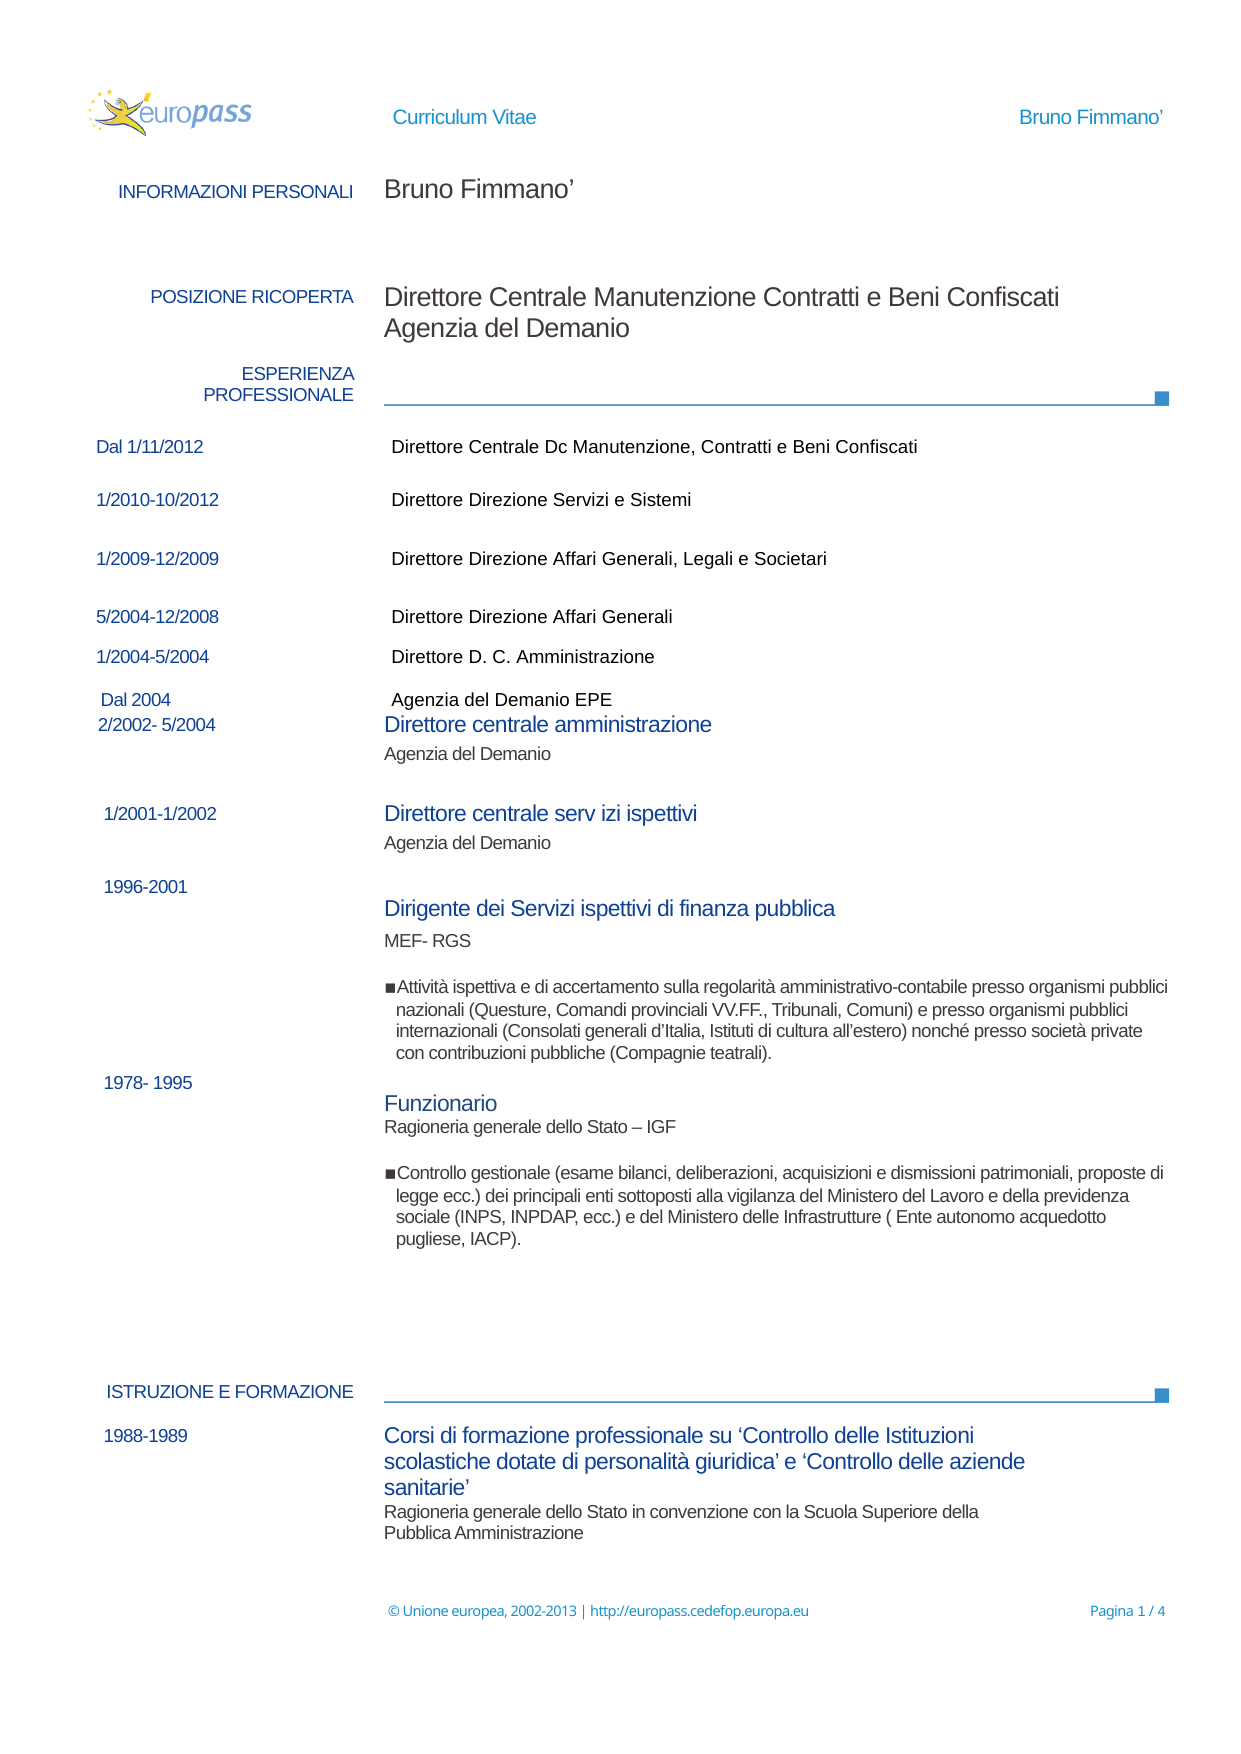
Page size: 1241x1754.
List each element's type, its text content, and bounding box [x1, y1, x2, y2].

table_header ESPERIENZA PROFESSIONALE [89, 363, 384, 406]
table_cell Direttore Direzione Affari Generali [384, 588, 1169, 646]
table_cell Direttore Direzione Servizi e Sistemi [384, 469, 1169, 529]
table_cell Attività ispettiva e di accertamento sulla regolarità amministrativo-contabile presso organismi pubblici nazionali (Questure, Comandi provinciali VV.FF., Tribunali, Comuni) e presso organismi pubblici internazionali (Consolati generali d’Italia, Istituti di cultura all’estero) nonché presso società private con contribuzioni pubbliche (Compagnie teatrali). Funzionario Ragioneria generale dello Stato – IGF Controllo gestionale (esame bilanci, deliberazioni, acquisizioni e dismissioni patrimoniali, proposte di legge ecc.) dei principali enti sottoposti alla vigilanza del Ministero del Lavoro e della previdenza sociale (INPS, INPDAP, ecc.) e del Ministero delle Infrastrutture ( Ente autonomo acquedotto pugliese, IACP). [384, 973, 1169, 1249]
table_cell 1/2010-10/2012 [89, 469, 384, 529]
table_cell [384, 1249, 1169, 1284]
table_header Direttore Centrale Dc Manutenzione, Contratti e Beni Confiscati [384, 425, 1169, 469]
table_header [384, 1380, 1169, 1401]
table_cell [89, 207, 1169, 230]
table_header POSIZIONE RICOPERTA [89, 250, 384, 343]
table_header 2/2002- 5/2004 [89, 711, 384, 799]
table_cell 1/2009-12/2009 [89, 530, 384, 588]
table_cell Direttore Direzione Affari Generali, Legali e Societari [384, 530, 1169, 588]
table_cell 5/2004-12/2008 [89, 588, 384, 646]
table_header INFORMAZIONI PERSONALI [89, 171, 384, 207]
table_header Dal 1/11/2012 [89, 425, 384, 469]
table_header Bruno Fimmano’ [384, 171, 1169, 207]
table_cell 1/2004-5/2004 Dal 2004 [89, 646, 384, 711]
table_cell 1/2001-1/2002 1996-2001 1978- 1995 [89, 800, 384, 1284]
table_header [1034, 1422, 1169, 1544]
table_cell Direttore D. C. Amministrazione Agenzia del Demanio EPE [384, 646, 1169, 711]
table_header Direttore centrale amministrazione Agenzia del Demanio [384, 711, 1169, 799]
table_header Direttore Centrale Manutenzione Contratti e Beni Confiscati Agenzia del Demanio [384, 250, 1169, 343]
table_cell Direttore centrale serv izi ispettivi Agenzia del Demanio [384, 800, 1169, 889]
table_header Corsi di formazione professionale su ‘Controllo delle Istituzioni scolastiche dotate di personalità giuridica’ e ‘Controllo delle aziende sanitarie’ Ragioneria generale dello Stato in convenzione con la Scuola Superiore della Pubblica Amministrazione [384, 1422, 1033, 1544]
table_header 1988-1989 [89, 1422, 384, 1580]
table_header [384, 363, 1169, 404]
table_header ISTRUZIONE E FORMAZIONE [89, 1380, 384, 1402]
table_cell [384, 1544, 1169, 1580]
table_cell Dirigente dei Servizi ispettivi di finanza pubblica MEF- RGS [384, 889, 1169, 973]
